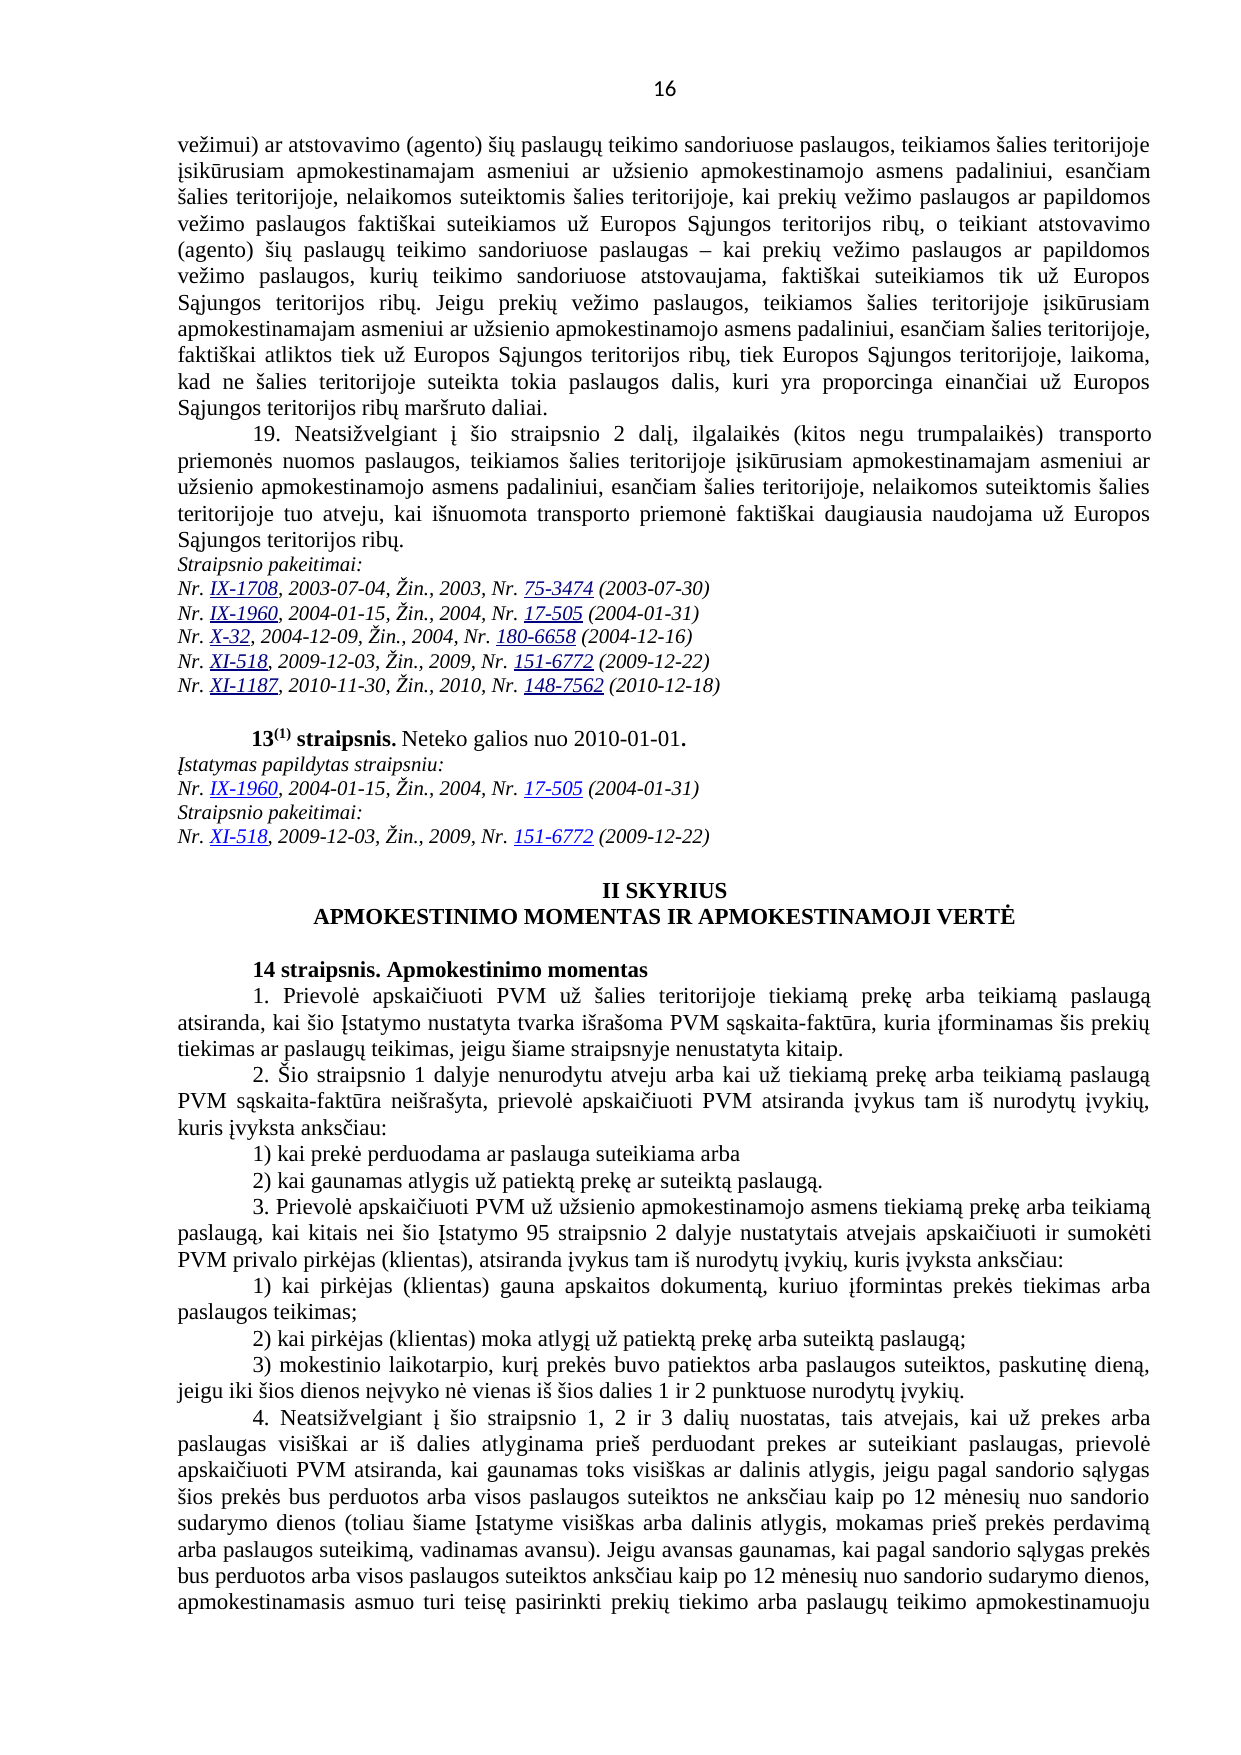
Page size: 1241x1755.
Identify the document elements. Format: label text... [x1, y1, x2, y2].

text II SKYRIUS [177, 877, 1152, 903]
text Nr. IX-1960, 2004-01-15, Žin., 2004, Nr. 17-505 (2004-01-31) [177, 600, 1152, 624]
text 13(1) straipsnis. Neteko galios nuo 2010-01-01. [177, 725, 1152, 752]
text 2. Šio straipsnio 1 dalyje nenurodytu atveju arba kai už tiekiamą prekę arba teikiamą paslaugą PVM sąskaita-faktūra neišrašyta, prievolė apskaičiuoti PVM atsiranda įvykus tam iš nurodytų įvykių, kuris įvyksta anksčiau: [177, 1061, 1152, 1140]
text Įstatymas papildytas straipsniu: [177, 752, 1152, 776]
text 1) kai prekė perduodama ar paslauga suteikiama arba [177, 1140, 1152, 1167]
text Nr. XI-1187, 2010-11-30, Žin., 2010, Nr. 148-7562 (2010-12-18) [177, 673, 1152, 697]
text 1) kai pirkėjas (klientas) gauna apskaitos dokumentą, kuriuo įformintas prekės tiekimas arba paslaugos teikimas; [177, 1272, 1152, 1325]
text 3) mokestinio laikotarpio, kurį prekės buvo patiektos arba paslaugos suteiktos, paskutinę dieną, jeigu iki šios dienos neįvyko nė vienas iš šios dalies 1 ir 2 punktuose nurodytų įvykių. [177, 1351, 1152, 1404]
text Straipsnio pakeitimai: [177, 800, 1152, 824]
text 19. Neatsižvelgiant į šio straipsnio 2 dalį, ilgalaikės (kitos negu trumpalaikės) transporto priemonės nuomos paslaugos, teikiamos šalies teritorijoje įsikūrusiam apmokestinamajam asmeniui ar užsienio apmokestinamojo asmens padaliniui, esančiam šalies teritorijoje, nelaikomos suteiktomis šalies teritorijoje tuo atveju, kai išnuomota transporto priemonė faktiškai daugiausia naudojama už Europos Sąjungos teritorijos ribų. [177, 421, 1152, 552]
text Nr. IX-1708, 2003-07-04, Žin., 2003, Nr. 75-3474 (2003-07-30) [177, 576, 1152, 600]
text 2) kai pirkėjas (klientas) moka atlygį už patiektą prekę arba suteiktą paslaugą; [177, 1325, 1152, 1351]
text 14 straipsnis. Apmokestinimo momentas [177, 956, 1152, 982]
text Nr. XI-518, 2009-12-03, Žin., 2009, Nr. 151-6772 (2009-12-22) [177, 648, 1152, 673]
text Straipsnio pakeitimai: [177, 552, 1152, 576]
text 4. Neatsižvelgiant į šio straipsnio 1, 2 ir 3 dalių nuostatas, tais atvejais, kai už prekes arba paslaugas visiškai ar iš dalies atlyginama prieš perduodant prekes ar suteikiant paslaugas, prievolė apskaičiuoti PVM atsiranda, kai gaunamas toks visiškas ar dalinis atlygis, jeigu pagal sandorio sąlygas šios prekės bus perduotos arba visos paslaugos suteiktos ne anksčiau kaip po 12 mėnesių nuo sandorio sudarymo dienos (toliau šiame Įstatyme visiškas arba dalinis atlygis, mokamas prieš prekės perdavimą arba paslaugos suteikimą, vadinamas avansu). Jeigu avansas gaunamas, kai pagal sandorio sąlygas prekės bus perduotos arba visos paslaugos suteiktos anksčiau kaip po 12 mėnesių nuo sandorio sudarymo dienos, apmokestinamasis asmuo turi teisę pasirinkti prekių tiekimo arba paslaugų teikimo apmokestinamuoju [177, 1404, 1152, 1615]
text Nr. XI-518, 2009-12-03, Žin., 2009, Nr. 151-6772 (2009-12-22) [177, 824, 1152, 848]
text vežimui) ar atstovavimo (agento) šių paslaugų teikimo sandoriuose paslaugos, teikiamos šalies teritorijoje įsikūrusiam apmokestinamajam asmeniui ar užsienio apmokestinamojo asmens padaliniui, esančiam šalies teritorijoje, nelaikomos suteiktomis šalies teritorijoje, kai prekių vežimo paslaugos ar papildomos vežimo paslaugos faktiškai suteikiamos už Europos Sąjungos teritorijos ribų, o teikiant atstovavimo (agento) šių paslaugų teikimo sandoriuose paslaugas – kai prekių vežimo paslaugos ar papildomos vežimo paslaugos, kurių teikimo sandoriuose atstovaujama, faktiškai suteikiamos tik už Europos Sąjungos teritorijos ribų. Jeigu prekių vežimo paslaugos, teikiamos šalies teritorijoje įsikūrusiam apmokestinamajam asmeniui ar užsienio apmokestinamojo asmens padaliniui, esančiam šalies teritorijoje, faktiškai atliktos tiek už Europos Sąjungos teritorijos ribų, tiek Europos Sąjungos teritorijoje, laikoma, kad ne šalies teritorijoje suteikta tokia paslaugos dalis, kuri yra proporcinga einančiai už Europos Sąjungos teritorijos ribų maršruto daliai. [177, 131, 1152, 421]
text 2) kai gaunamas atlygis už patiektą prekę ar suteiktą paslaugą. [177, 1167, 1152, 1193]
text APMOKESTINIMO MOMENTAS IR APMOKESTINAMOJI VERTĖ [177, 903, 1152, 929]
text Nr. IX-1960, 2004-01-15, Žin., 2004, Nr. 17-505 (2004-01-31) [177, 776, 1152, 800]
text Nr. X-32, 2004-12-09, Žin., 2004, Nr. 180-6658 (2004-12-16) [177, 624, 1152, 648]
text 1. Prievolė apskaičiuoti PVM už šalies teritorijoje tiekiamą prekę arba teikiamą paslaugą atsiranda, kai šio Įstatymo nustatyta tvarka išrašoma PVM sąskaita-faktūra, kuria įforminamas šis prekių tiekimas ar paslaugų teikimas, jeigu šiame straipsnyje nenustatyta kitaip. [177, 982, 1152, 1061]
text 3. Prievolė apskaičiuoti PVM už užsienio apmokestinamojo asmens tiekiamą prekę arba teikiamą paslaugą, kai kitais nei šio Įstatymo 95 straipsnio 2 dalyje nustatytais atvejais apskaičiuoti ir sumokėti PVM privalo pirkėjas (klientas), atsiranda įvykus tam iš nurodytų įvykių, kuris įvyksta anksčiau: [177, 1193, 1152, 1272]
